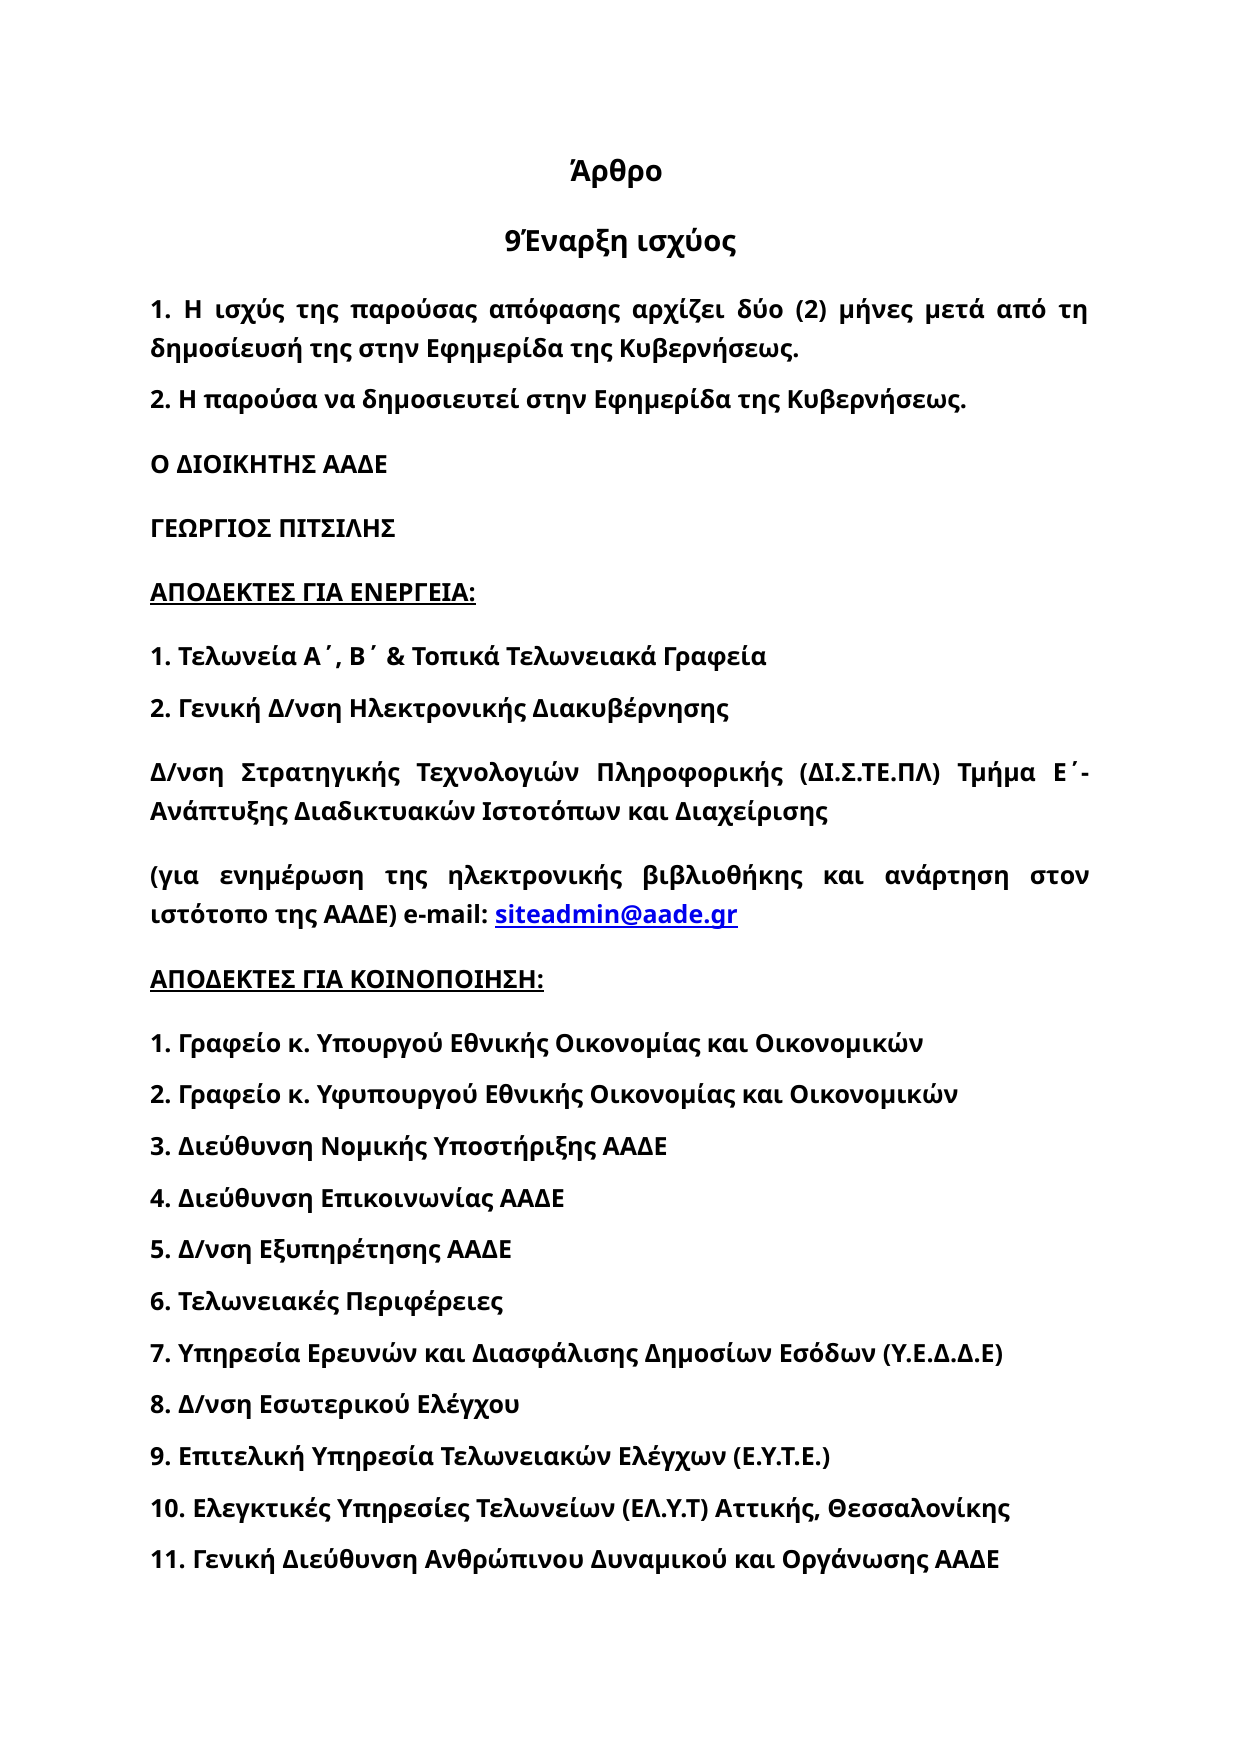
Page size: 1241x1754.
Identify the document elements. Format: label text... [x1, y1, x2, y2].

text 2. Γραφείο κ. Υφυπουργού Εθνικής Οικονομίας και Οικονομικών [150, 1077, 1090, 1111]
subtitle 9Έναρξη ισχύος [150, 221, 1090, 260]
text 1. Γραφείο κ. Υπουργού Εθνικής Οικονομίας και Οικονομικών [150, 1025, 1090, 1059]
text ΑΠΟΔΕΚΤΕΣ ΓΙΑ ΕΝΕΡΓΕΙΑ: [150, 574, 1090, 609]
text ΓΕΩΡΓΙΟΣ ΠΙΤΣΙΛΗΣ [150, 510, 1090, 544]
text 4. Διεύθυνση Επικοινωνίας ΑΑΔΕ [150, 1180, 1090, 1214]
text 3. Διεύθυνση Νομικής Υποστήριξης ΑΑΔΕ [150, 1129, 1090, 1163]
text 2. Η παρούσα να δημοσιευτεί στην Εφημερίδα της Κυβερνήσεως. [150, 382, 1090, 416]
text 11. Γενική Διεύθυνση Ανθρώπινου Δυναμικού και Οργάνωσης ΑΑΔΕ [150, 1542, 1090, 1576]
text Ο ΔΙΟΙΚΗΤΗΣ ΑΑΔΕ [150, 446, 1090, 480]
text Δ/νση Στρατηγικής Τεχνολογιών Πληροφορικής (ΔΙ.Σ.ΤΕ.ΠΛ) Τμήμα Ε΄- Ανάπτυξης Διαδικτυακών Ιστοτόπων και Διαχείρισης [150, 754, 1090, 828]
text 1. Η ισχύς της παρούσας απόφασης αρχίζει δύο (2) μήνες μετά από τη δημοσίευσή της στην Εφημερίδα της Κυβερνήσεως. [150, 291, 1090, 364]
text 9. Επιτελική Υπηρεσία Τελωνειακών Ελέγχων (Ε.Υ.Τ.Ε.) [150, 1439, 1090, 1473]
subtitle Άρθρο [150, 150, 1090, 190]
text 10. Ελεγκτικές Υπηρεσίες Τελωνείων (ΕΛ.Υ.Τ) Αττικής, Θεσσαλονίκης [150, 1490, 1090, 1524]
text 8. Δ/νση Εσωτερικού Ελέγχου [150, 1387, 1090, 1421]
text (για ενημέρωση της ηλεκτρονικής βιβλιοθήκης και ανάρτηση στον ιστότοπο της ΑΑΔΕ) e-mail: siteadmin@aade.gr [150, 858, 1090, 931]
text ΑΠΟΔΕΚΤΕΣ ΓΙΑ ΚΟΙΝΟΠΟΙΗΣΗ: [150, 961, 1090, 995]
text 7. Υπηρεσία Ερευνών και Διασφάλισης Δημοσίων Εσόδων (Υ.Ε.Δ.Δ.Ε) [150, 1335, 1090, 1369]
text 1. Τελωνεία Α΄, Β΄ & Τοπικά Τελωνειακά Γραφεία [150, 639, 1090, 673]
text 2. Γενική Δ/νση Ηλεκτρονικής Διακυβέρνησης [150, 690, 1090, 724]
text 5. Δ/νση Εξυπηρέτησης ΑΑΔΕ [150, 1232, 1090, 1266]
text 6. Τελωνειακές Περιφέρειες [150, 1284, 1090, 1318]
